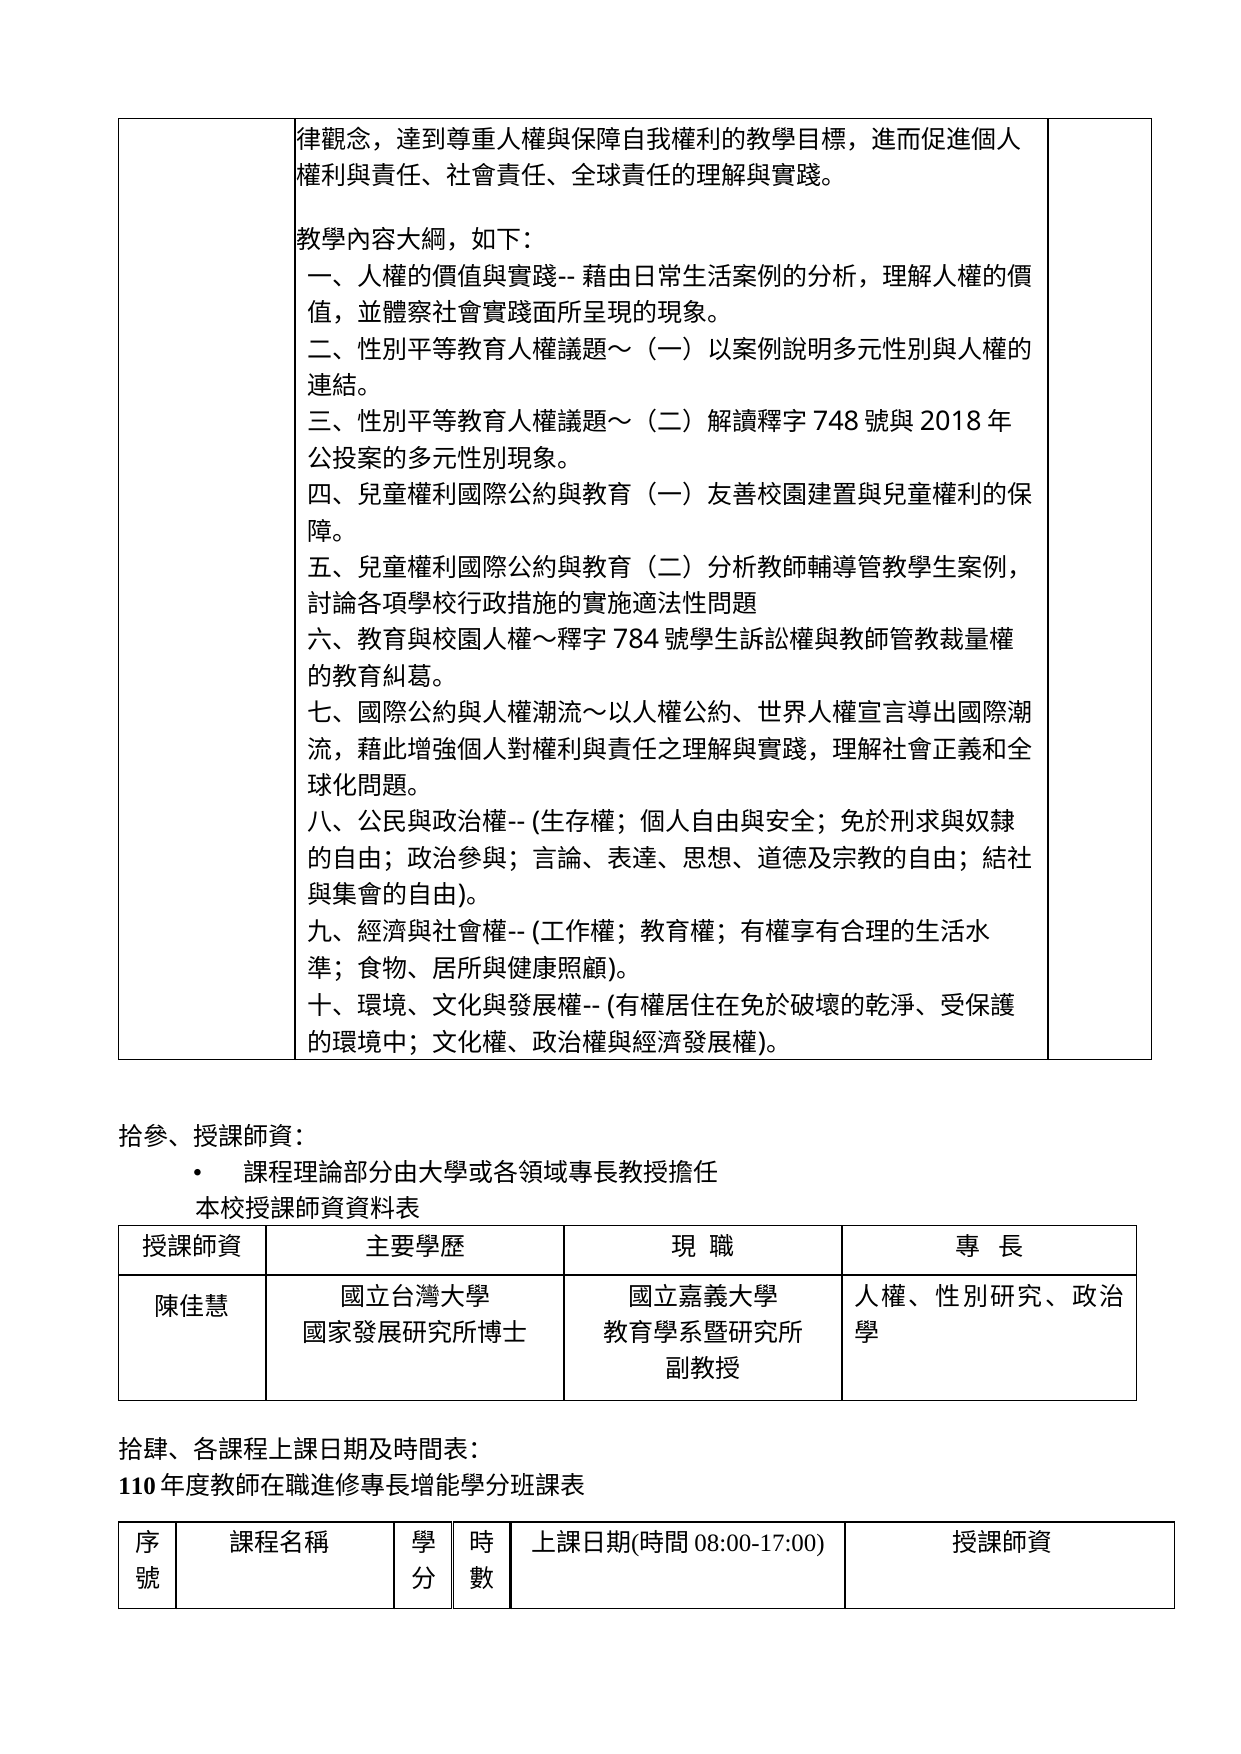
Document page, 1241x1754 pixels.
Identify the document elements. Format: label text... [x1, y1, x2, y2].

text 110年度教師在職進修專長增能學分班課表 [118, 1465, 1122, 1502]
table_cell [1049, 119, 1151, 1059]
table_header 序號 [119, 1523, 175, 1608]
table_header 課程名稱 [177, 1523, 393, 1608]
text 拾肆、各課程上課日期及時間表： [118, 1429, 1122, 1465]
list 課程理論部分由大學或各領域專長教授擔任 [193, 1152, 1122, 1189]
table_cell 國立嘉義大學 教育學系暨研究所 副教授 [565, 1276, 841, 1400]
table_cell 人權、性別研究、政治學 [843, 1276, 1136, 1400]
table_header 現 職 [565, 1226, 841, 1274]
text 拾參、授課師資： [118, 1116, 1122, 1152]
table_header 時數 [454, 1523, 509, 1608]
table_header 學分 [395, 1523, 451, 1608]
table_cell 律觀念，達到尊重人權與保障自我權利的教學目標，進而促進個人權利與責任、社會責任、全球責任的理解與實踐。 教學內容大綱，如下： 一、人權的價值與實踐-- 藉由日常生活案例的分析，理解人權的價值，並體察社會實踐面所呈現的現象。 二、性別平等教育人權議題～（一）以案例說明多元性別與人權的連結。 三、性別平等教育人權議題～（二）解讀釋字748號與2018年公投案的多元性別現象。 四、兒童權利國際公約與教育（一）友善校園建置與兒童權利的保障。 五、兒童權利國際公約與教育（二）分析教師輔導管教學生案例，討論各項學校行政措施的實施適法性問題 六、教育與校園人權～釋字784號學生訴訟權與教師管教裁量權的教育糾葛。 七、國際公約與人權潮流～以人權公約、世界人權宣言導出國際潮流，藉此增強個人對權利與責任之理解與實踐，理解社會正義和全球化問題。 八、公民與政治權-- (生存權；個人自由與安全；免於刑求與奴隸的自由；政治參與；言論、表達、思想、道德及宗教的自由；結社與集會的自由)。 九、經濟與社會權-- (工作權；教育權；有權享有合理的生活水準；食物、居所與健康照顧)。 十、環境、文化與發展權-- (有權居住在免於破壞的乾淨、受保護的環境中；文化權、政治權與經濟發展權)。 [296, 119, 1047, 1059]
table_header 專 長 [843, 1226, 1136, 1274]
table_header 上課日期(時間08:00-17:00) [512, 1523, 844, 1608]
table_header 授課師資 [846, 1523, 1174, 1608]
table_cell 國立台灣大學 國家發展研究所博士 [267, 1276, 563, 1400]
table_header 主要學歷 [267, 1226, 563, 1274]
table_header 授課師資 [119, 1226, 265, 1274]
text 本校授課師資資料表 [195, 1189, 1122, 1225]
table_cell [119, 119, 294, 1059]
table_cell 陳佳慧 [119, 1276, 265, 1400]
